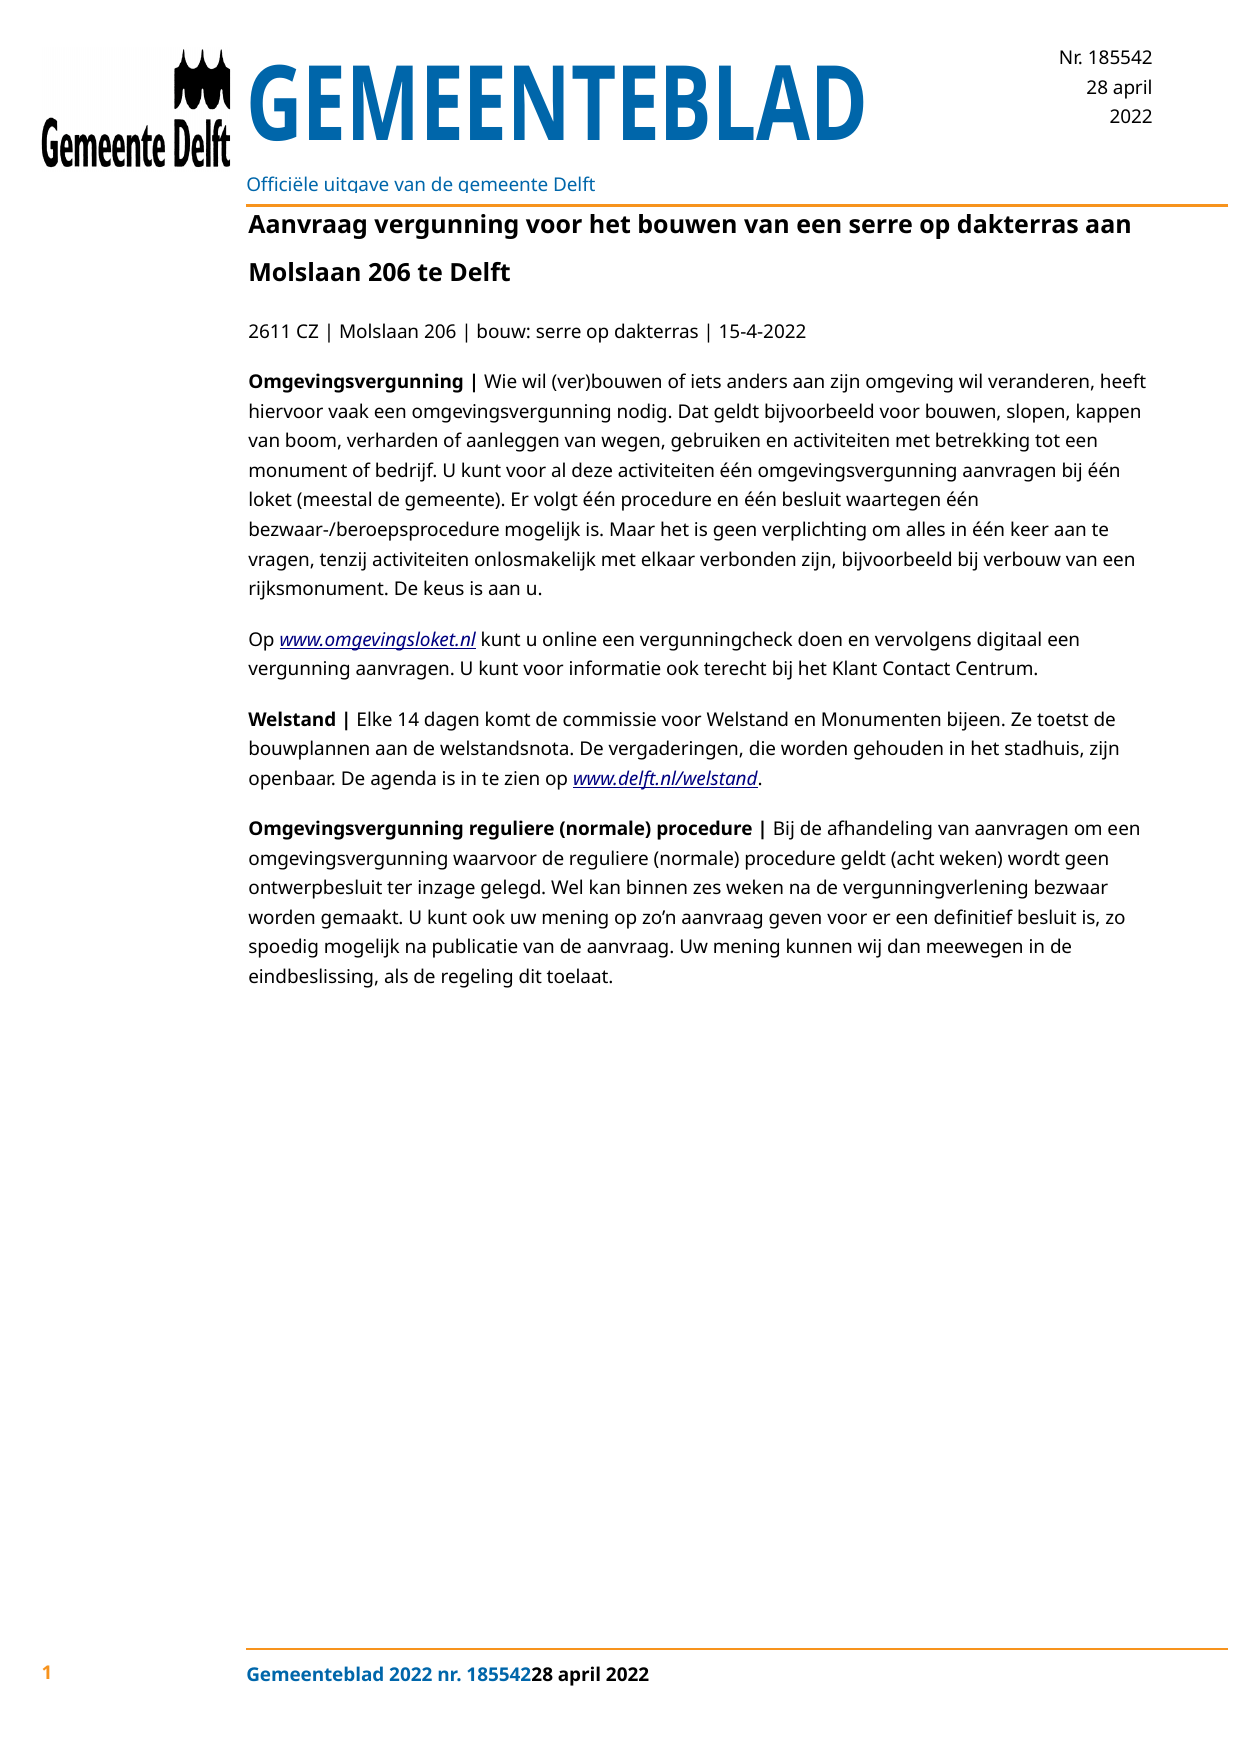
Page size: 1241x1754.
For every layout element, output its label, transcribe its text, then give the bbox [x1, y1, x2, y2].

text Aanvraag vergunning voor het bouwen van een serre op dakterras aan Molslaan 206 te Delft [248, 207, 1152, 288]
text Omgevingsvergunning reguliere (normale) procedure | Bij de afhandeling van aanvragen om een omgevingsvergunning waarvoor de reguliere (normale) procedure geldt (acht weken) wordt geen ontwerpbesluit ter inzage gelegd. Wel kan binnen zes weken na de vergunningverlening bezwaar worden gemaakt. U kunt ook uw mening op zo’n aanvraag geven voor er een definitief besluit is, zo spoedig mogelijk na publicatie van de aanvraag. Uw mening kunnen wij dan meewegen in de eindbeslissing, als de regeling dit toelaat. [248, 815, 1152, 989]
text Welstand | Elke 14 dagen komt de commissie voor Welstand en Monumenten bijeen. Ze toetst de bouwplannen aan de welstandsnota. De vergaderingen, die worden gehouden in het stadhuis, zijn openbaar. De agenda is in te zien op www.delft.nl/welstand. [248, 706, 1152, 791]
text 2611 CZ | Molslaan 206 | bouw: serre op dakterras | 15-4-2022 [248, 318, 1152, 344]
text Op www.omgevingsloket.nl kunt u online een vergunningcheck doen en vervolgens digitaal een vergunning aanvragen. U kunt voor informatie ook terecht bij het Klant Contact Centrum. [248, 626, 1152, 681]
text Omgevingsvergunning | Wie wil (ver)bouwen of iets anders aan zijn omgeving wil veranderen, heeft hiervoor vaak een omgevingsvergunning nodig. Dat geldt bijvoorbeeld voor bouwen, slopen, kappen van boom, verharden of aanleggen van wegen, gebruiken en activiteiten met betrekking tot een monument of bedrijf. U kunt voor al deze activiteiten één omgevingsvergunning aanvragen bij één loket (meestal de gemeente). Er volgt één procedure en één besluit waartegen één bezwaar-/beroepsprocedure mogelijk is. Maar het is geen verplichting om alles in één keer aan te vragen, tenzij activiteiten onlosmakelijk met elkaar verbonden zijn, bijvoorbeeld bij verbouw van een rijksmonument. De keus is aan u. [248, 368, 1152, 601]
picture [41, 47, 231, 172]
